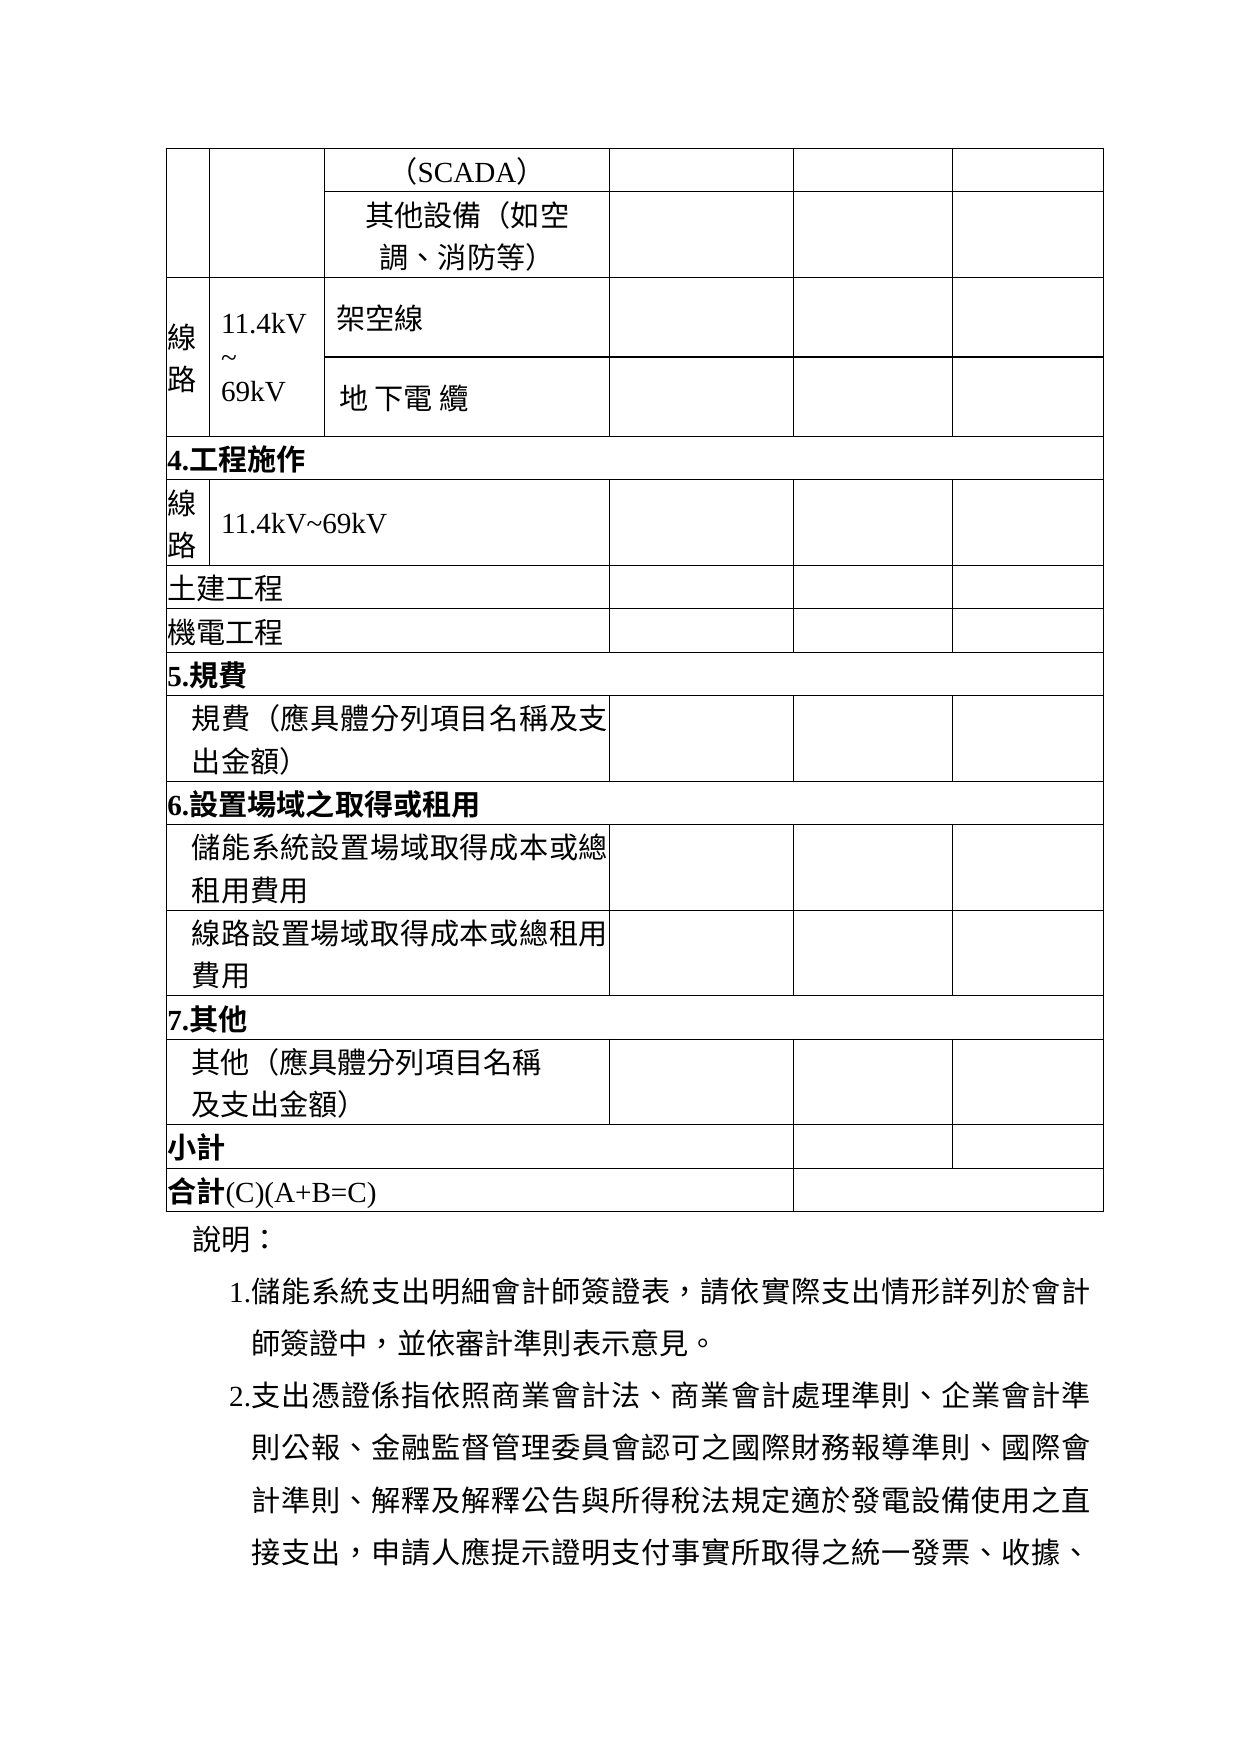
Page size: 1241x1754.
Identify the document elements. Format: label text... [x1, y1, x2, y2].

table_cell [610, 278, 793, 356]
table_cell 其他（應具體分列項目名稱 及支出金額） [167, 1040, 609, 1124]
table_cell 其他設備（如空調、消防等） [325, 192, 609, 277]
table_cell [610, 609, 793, 652]
table_cell [794, 1169, 1103, 1211]
table_cell [953, 825, 1103, 909]
table_cell 小計 [167, 1125, 793, 1167]
table_cell [953, 696, 1103, 781]
table_cell 4.工程施作 [167, 437, 1103, 479]
table_cell 機電工程 [167, 609, 609, 652]
table_cell [953, 358, 1103, 436]
table_cell 地 下電 纜 [325, 358, 609, 436]
table_cell [953, 1040, 1103, 1124]
table_cell [953, 911, 1103, 995]
table_cell 規費（應具體分列項目名稱及支出金額） [167, 696, 609, 781]
table_cell [794, 566, 952, 608]
table_cell [794, 278, 952, 356]
table_cell [953, 278, 1103, 356]
list 支出憑證係指依照商業會計法、商業會計處理準則、企業會計準則公報、金融監督管理委員會認可之國際財務報導準則、國際會計準則、解釋及解釋公告與所得稅法規定適於發電設備使用之直接支出，申請人應提示證明支付事實所取得之統一發票、收據、 [229, 1368, 1092, 1576]
table_cell 架空線 [325, 278, 609, 356]
table_cell 儲能系統設置場域取得成本或總租用費用 [167, 825, 609, 909]
table_cell [610, 192, 793, 277]
table_cell [953, 149, 1103, 191]
table_cell [794, 1040, 952, 1124]
table_cell [610, 358, 793, 436]
table_cell 11.4kV ~ 69kV [210, 278, 324, 436]
table_cell [610, 480, 793, 565]
table_cell [794, 192, 952, 277]
text 說明： [192, 1212, 1092, 1264]
table_cell 11.4kV~69kV [210, 480, 609, 565]
table_cell 合計(C)(A+B=C) [167, 1169, 793, 1211]
table_cell [794, 696, 952, 781]
table_cell （SCADA） [325, 149, 609, 191]
table_cell [953, 609, 1103, 652]
table_cell [610, 566, 793, 608]
table_cell 線路設置場域取得成本或總租用費用 [167, 911, 609, 995]
table_cell [794, 149, 952, 191]
table_cell [610, 1040, 793, 1124]
table_cell 6.設置場域之取得或租用 [167, 782, 1103, 824]
table_cell [794, 480, 952, 565]
table_cell [610, 911, 793, 995]
table_cell [794, 911, 952, 995]
table_cell [953, 480, 1103, 565]
table_cell [794, 609, 952, 652]
table_cell [610, 825, 793, 909]
table_cell 7.其他 [167, 996, 1103, 1038]
table_cell 5.規費 [167, 653, 1103, 695]
table_cell 土建工程 [167, 566, 609, 608]
table_cell [794, 1125, 952, 1167]
table_cell [953, 566, 1103, 608]
table_cell [610, 696, 793, 781]
table_cell [794, 825, 952, 909]
table_cell [610, 149, 793, 191]
table_cell 線路 [167, 278, 209, 436]
table_cell [953, 1125, 1103, 1167]
table_cell [794, 358, 952, 436]
table_cell 線路 [167, 480, 209, 565]
list 儲能系統支出明細會計師簽證表，請依實際支出情形詳列於會計師簽證中，並依審計準則表示意見。 [229, 1264, 1092, 1368]
table_cell [953, 192, 1103, 277]
